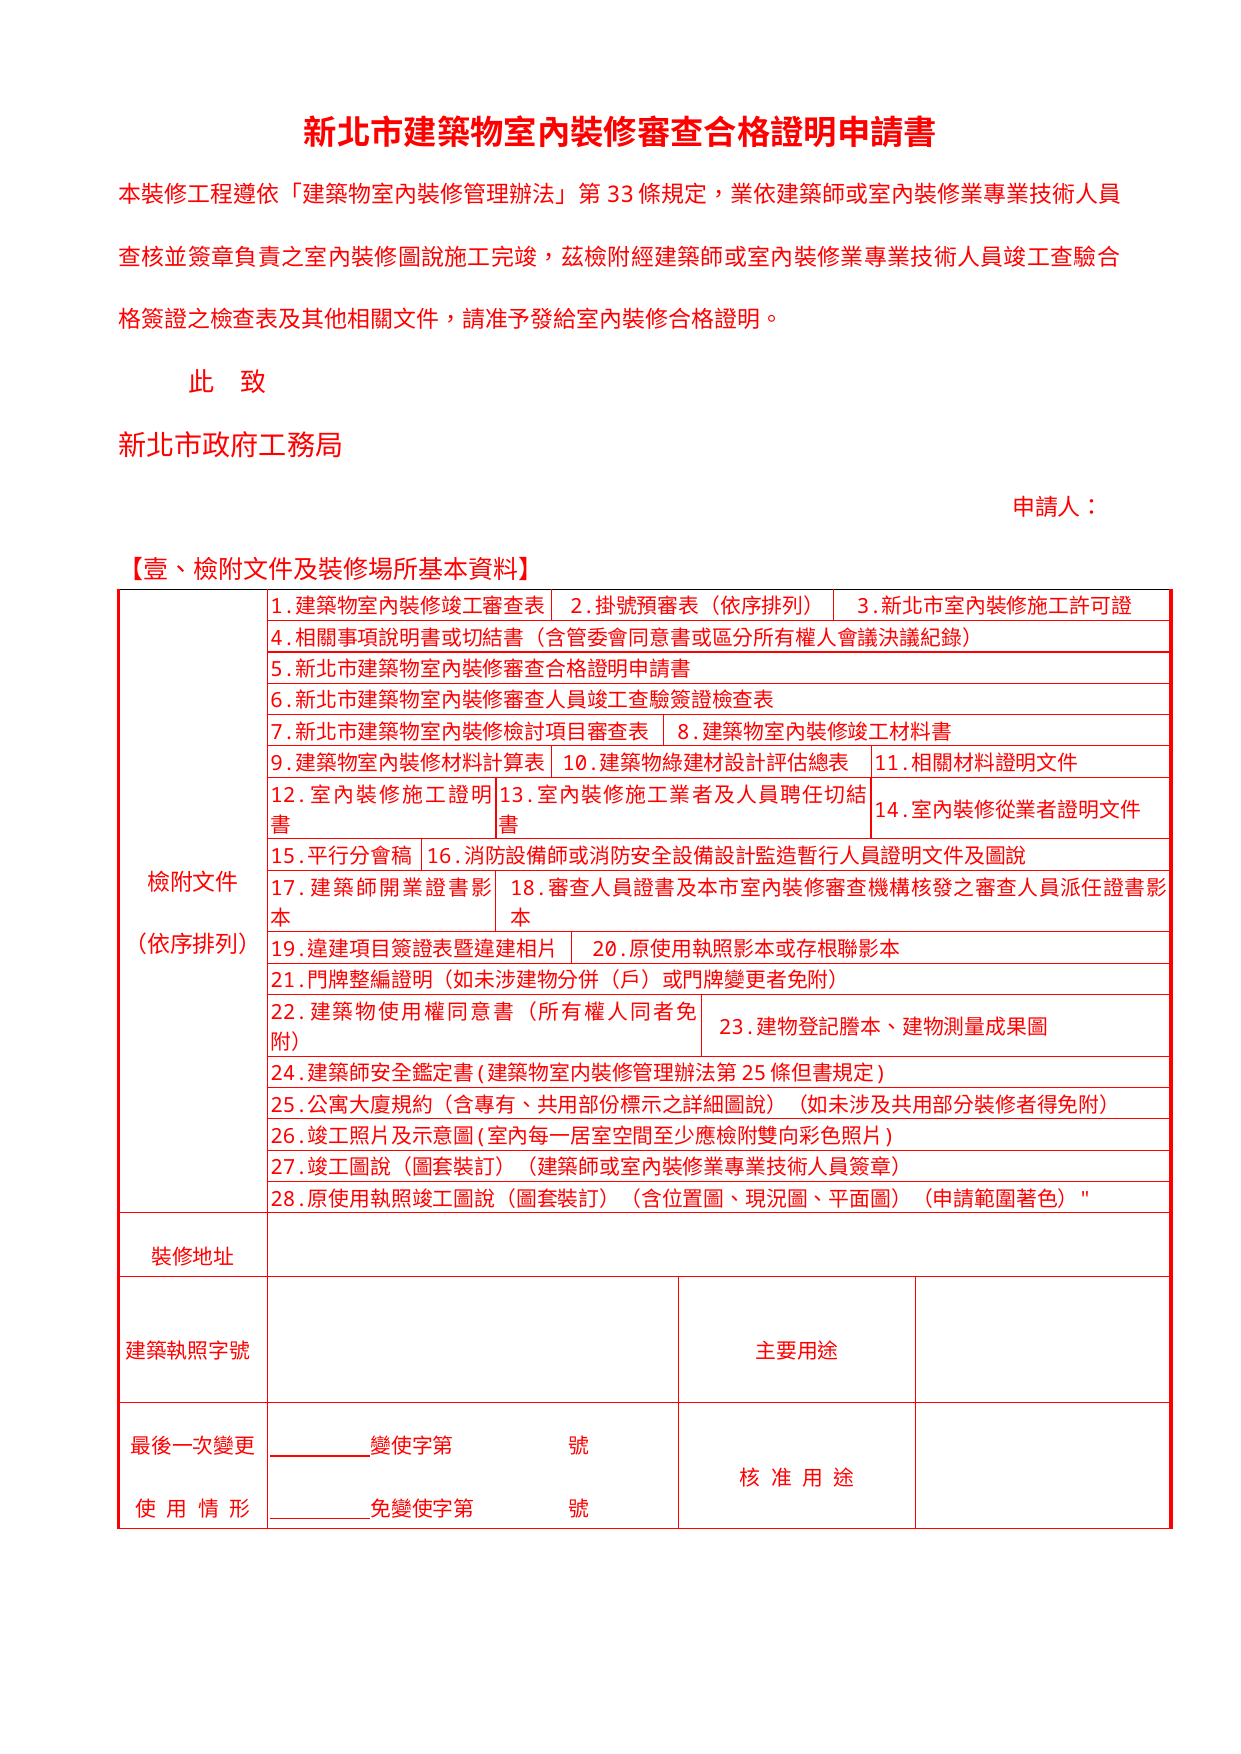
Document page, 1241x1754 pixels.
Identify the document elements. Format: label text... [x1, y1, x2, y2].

table_cell 20.原使用執照影本或存根聯影本 [572, 932, 1169, 963]
table_cell 8.建築物室內裝修竣工材料書 [664, 715, 1169, 745]
table_cell 主要用途 [679, 1277, 915, 1402]
table_cell 7.新北市建築物室內裝修檢討項目審查表 [268, 715, 663, 745]
table_cell 5.新北市建築物室內裝修審查合格證明申請書 [268, 653, 1169, 683]
table_cell 10.建築物綠建材設計評估總表 [552, 746, 871, 777]
table_cell 25.公寓大廈規約（含專有、共用部份標示之詳細圖說）（如未涉及共用部分裝修者得免附） [268, 1088, 1169, 1118]
table_cell 18.審查人員證書及本市室內裝修審查機構核發之審查人員派任證書影本 [496, 871, 1169, 931]
table_header 3.新北市室內裝修施工許可證 [834, 590, 1169, 620]
table_cell 15.平行分會稿 [268, 839, 421, 870]
table_cell [916, 1277, 1169, 1402]
table_header 2.掛號預審表（依序排列） [552, 590, 833, 620]
text 新北市建築物室內裝修審查合格證明申請書 [118, 89, 1122, 151]
table_cell 建築執照字號 [120, 1277, 267, 1402]
table_cell 23.建物登記謄本、建物測量成果圖 [702, 995, 1169, 1056]
table_cell 11.相關材料證明文件 [872, 746, 1169, 777]
table_cell 21.門牌整編證明（如未涉建物分併（戶）或門牌變更者免附） [268, 964, 1169, 994]
table_cell 24.建築師安全鑑定書(建築物室内裝修管理辦法第25條但書規定) [268, 1057, 1169, 1087]
table_cell [268, 1277, 678, 1402]
table_cell 28.原使用執照竣工圖說（圖套裝訂）（含位置圖、現況圖、平面圖）（申請範圍著色）" [268, 1182, 1169, 1212]
text 此 致 [118, 339, 1122, 401]
table_cell 22.建築物使用權同意書（所有權人同者免附） [268, 995, 701, 1056]
table_cell 最後一次變更使 用 情 形 [120, 1403, 267, 1528]
table_cell 12.室內裝修施工證明書 [268, 778, 495, 838]
text 新北市政府工務局 [118, 401, 1122, 464]
text 【壹、檢附文件及裝修場所基本資料】 [118, 526, 1122, 589]
table_header 檢附文件 （依序排列） [120, 590, 267, 1212]
table_cell 17.建築師開業證書影本 [268, 871, 495, 931]
table_cell 變使字第 號 免變使字第 號 [268, 1403, 678, 1528]
table_header 1.建築物室內裝修竣工審查表 [268, 590, 551, 620]
table_cell 16.消防設備師或消防安全設備設計監造暫行人員證明文件及圖說 [422, 839, 1169, 870]
table_cell 裝修地址 [120, 1213, 267, 1276]
table_cell 核 准 用 途 [679, 1403, 915, 1528]
text 申請人： [118, 464, 1122, 526]
table_cell 13.室內裝修施工業者及人員聘任切結書 [497, 778, 870, 838]
table_cell 27.竣工圖說（圖套裝訂）（建築師或室內裝修業專業技術人員簽章） [268, 1151, 1169, 1181]
table_cell [268, 1213, 1169, 1276]
table_cell 6.新北市建築物室內裝修審查人員竣工查驗簽證檢查表 [268, 684, 1169, 714]
table_cell 4.相關事項說明書或切結書（含管委會同意書或區分所有權人會議決議紀錄） [268, 621, 1169, 651]
table_cell 19.違建項目簽證表暨違建相片 [268, 932, 571, 963]
text 本裝修工程遵依「建築物室內裝修管理辦法」第33條規定，業依建築師或室內裝修業專業技術人員查核並簽章負責之室內裝修圖說施工完竣，茲檢附經建築師或室內裝修業專業技術人員竣工查驗合格簽證之檢查表及其他相關文件，請准予發給室內裝修合格證明。 [118, 151, 1122, 339]
table_cell 9.建築物室內裝修材料計算表 [268, 746, 551, 777]
table_cell 14.室內裝修從業者證明文件 [872, 778, 1169, 838]
table_cell [916, 1403, 1169, 1528]
table_cell 26.竣工照片及示意圖(室內每一居室空間至少應檢附雙向彩色照片) [268, 1119, 1169, 1149]
